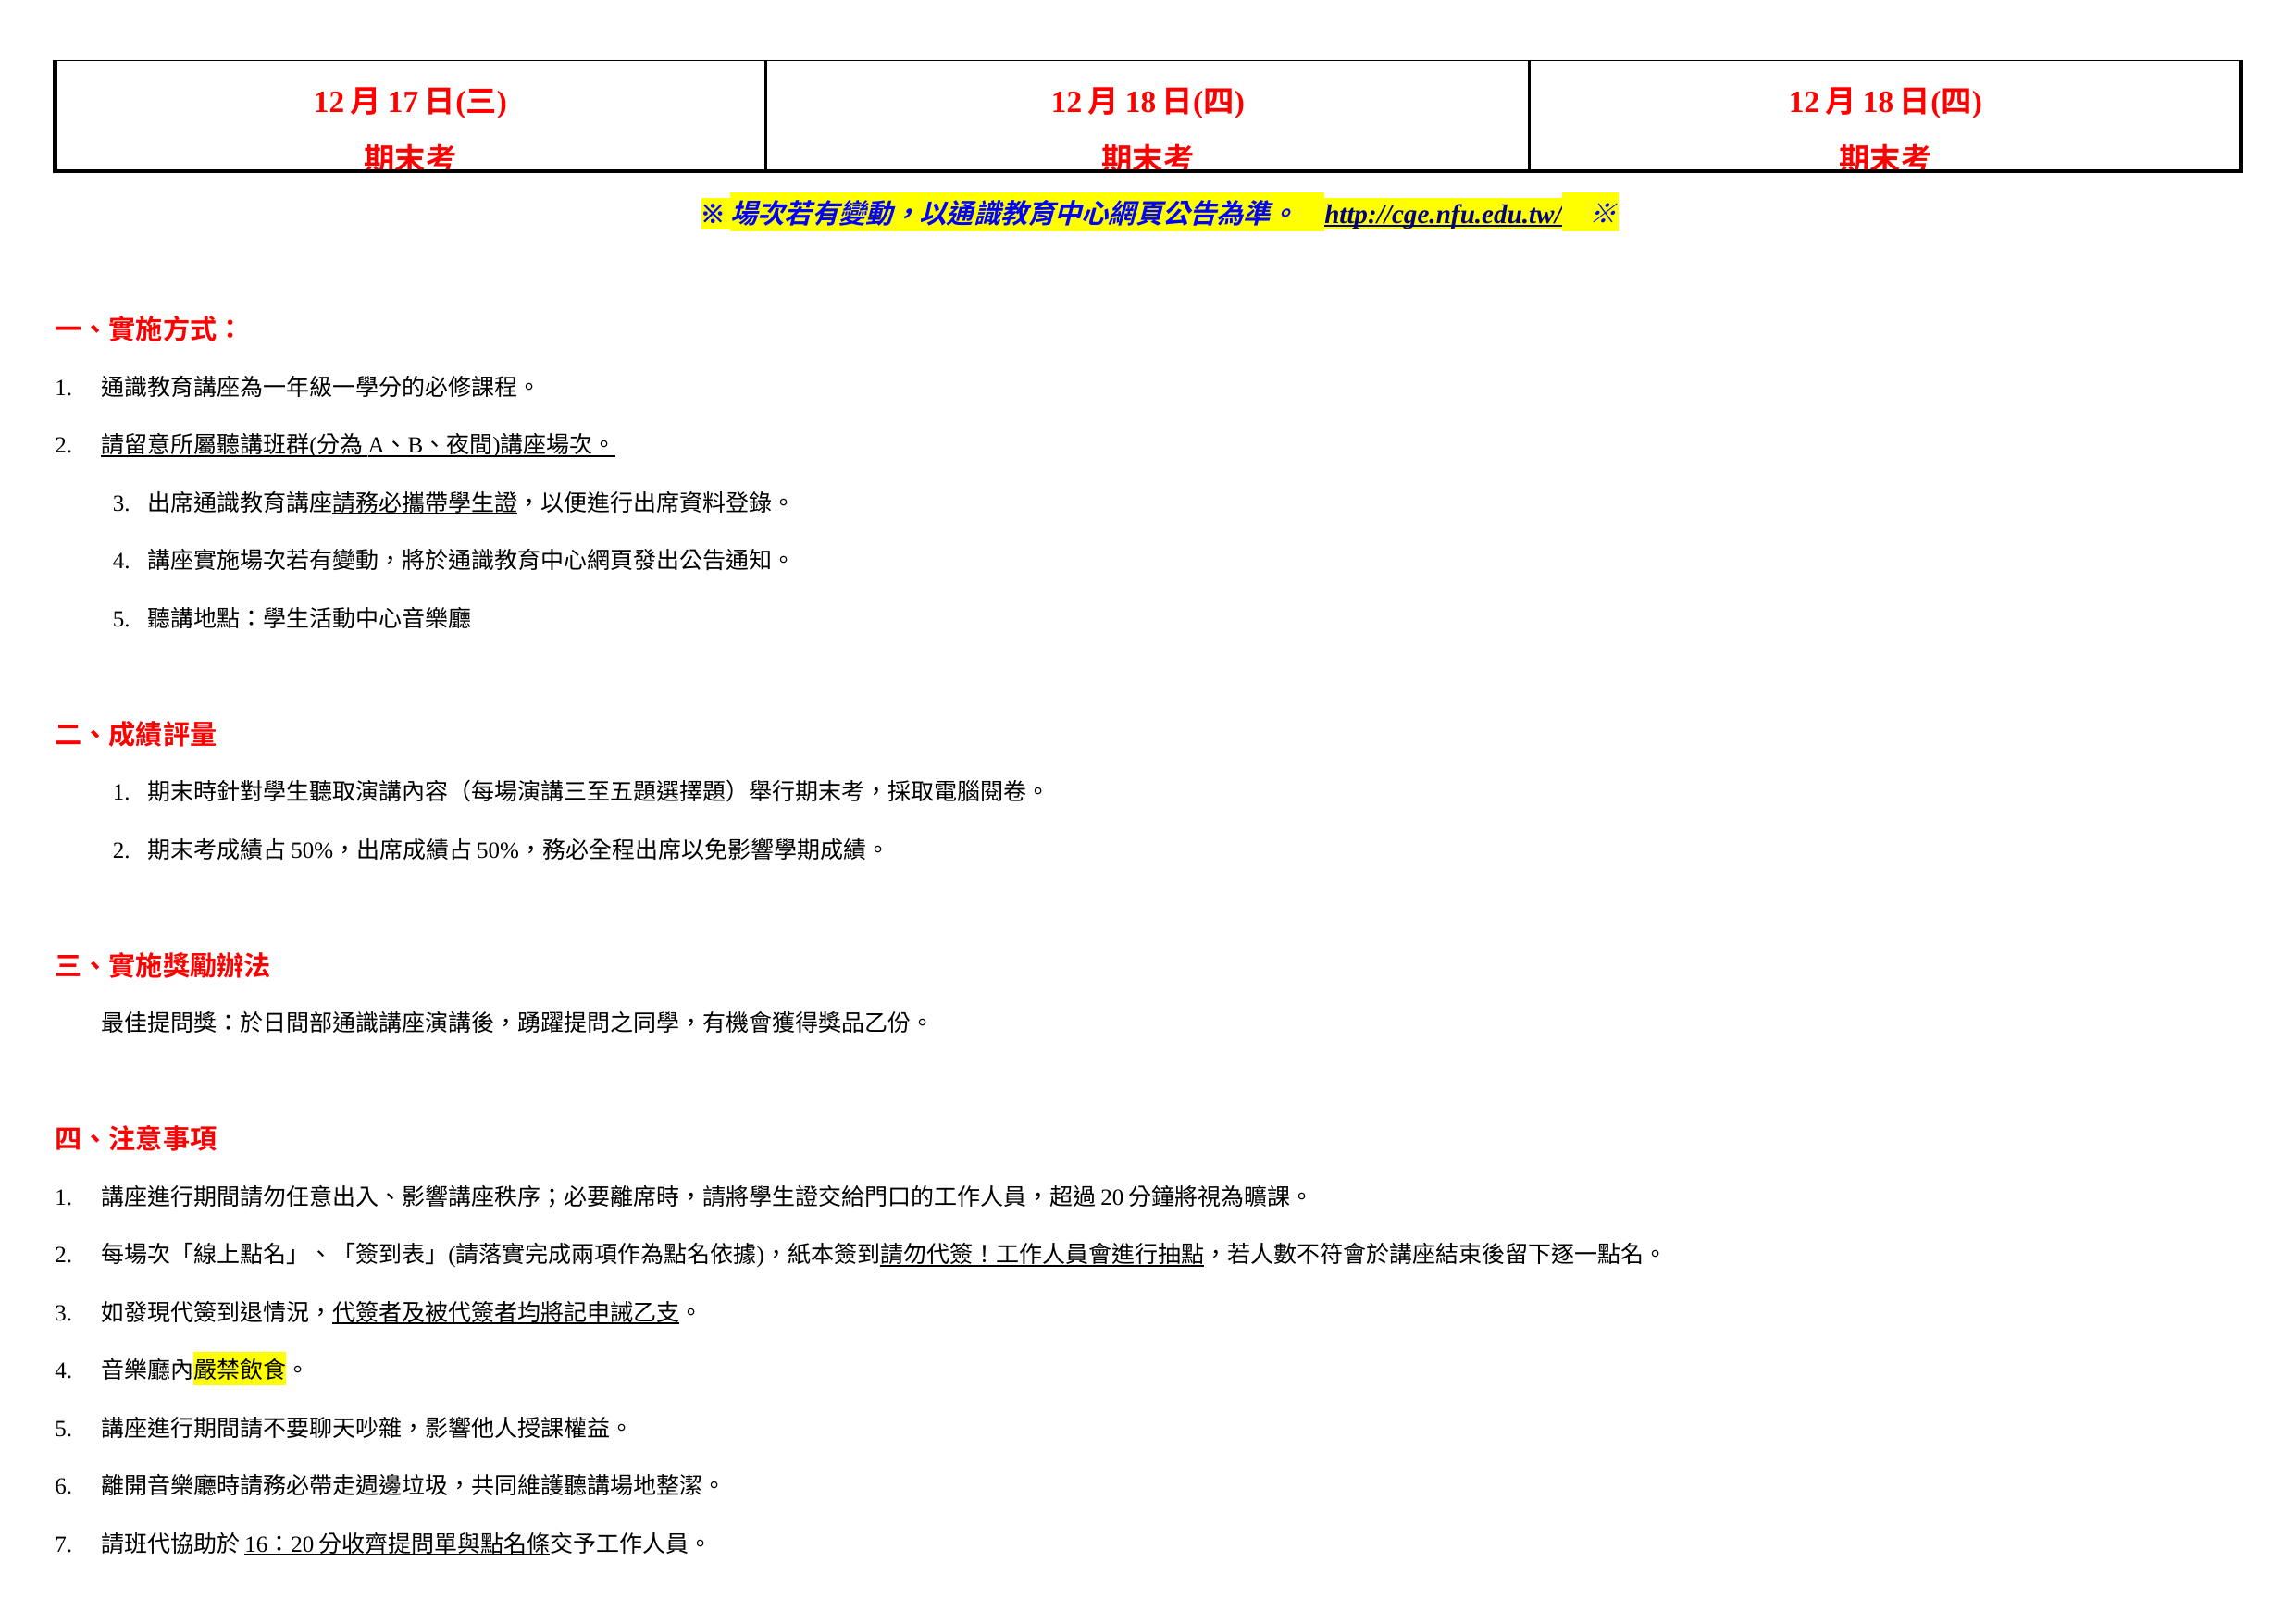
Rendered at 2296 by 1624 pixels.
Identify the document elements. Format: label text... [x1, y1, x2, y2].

list 出席通識教育講座請務必攜帶學生證，以便進行出席資料登錄。 [113, 463, 2241, 520]
list 期末考成績占50%，出席成績占50%，務必全程出席以免影響學期成績。 [113, 810, 2241, 867]
list 請留意所屬聽講班群(分為A、B、夜間)講座場次。 [55, 404, 2265, 463]
text 二、成績評量 [55, 694, 2241, 751]
list 聽講地點：學生活動中心音樂廳 [113, 578, 2241, 636]
list 請班代協助於16：20分收齊提問單與點名條交予工作人員。 [55, 1504, 2265, 1561]
list 每場次「線上點名」、「簽到表」(請落實完成兩項作為點名依據)，紙本簽到請勿代簽！工作人員會進行抽點，若人數不符會於講座結束後留下逐一點名。 [55, 1214, 2265, 1272]
text 最佳提問獎：於日間部通識講座演講後，踴躍提問之同學，有機會獲得獎品乙份。 [55, 983, 2241, 1041]
text 四、注意事項 [55, 1098, 2241, 1157]
table_cell 12月18日(四) 期末考 [767, 61, 1528, 169]
list 音樂廳內嚴禁飲食。 [55, 1330, 2265, 1388]
list 離開音樂廳時請務必帶走週邊垃圾，共同維護聽講場地整潔。 [55, 1445, 2265, 1504]
list 講座進行期間請勿任意出入、影響講座秩序；必要離席時，請將學生證交給門口的工作人員，超過20分鐘將視為曠課。 [55, 1157, 2265, 1214]
list 講座實施場次若有變動，將於通識教育中心網頁發出公告通知。 [113, 520, 2241, 578]
list 期末時針對學生聽取演講內容（每場演講三至五題選擇題）舉行期末考，採取電腦閱卷。 [113, 751, 2265, 810]
table_cell 12月18日(四) 期末考 [1531, 61, 2239, 169]
list 通識教育講座為一年級一學分的必修課程。 [55, 347, 2265, 404]
text 一、實施方式： [55, 289, 2241, 347]
list 如發現代簽到退情況，代簽者及被代簽者均將記申誡乙支。 [55, 1272, 2265, 1330]
table_cell 12月17日(三) 期末考 [57, 61, 764, 169]
list 講座進行期間請不要聊天吵雜，影響他人授課權益。 [55, 1388, 2265, 1445]
text 三、實施獎勵辦法 [55, 925, 2241, 983]
text ※ 場次若有變動，以通識教育中心網頁公告為準。 http://cge.nfu.edu.tw/ ※ [55, 173, 2265, 231]
